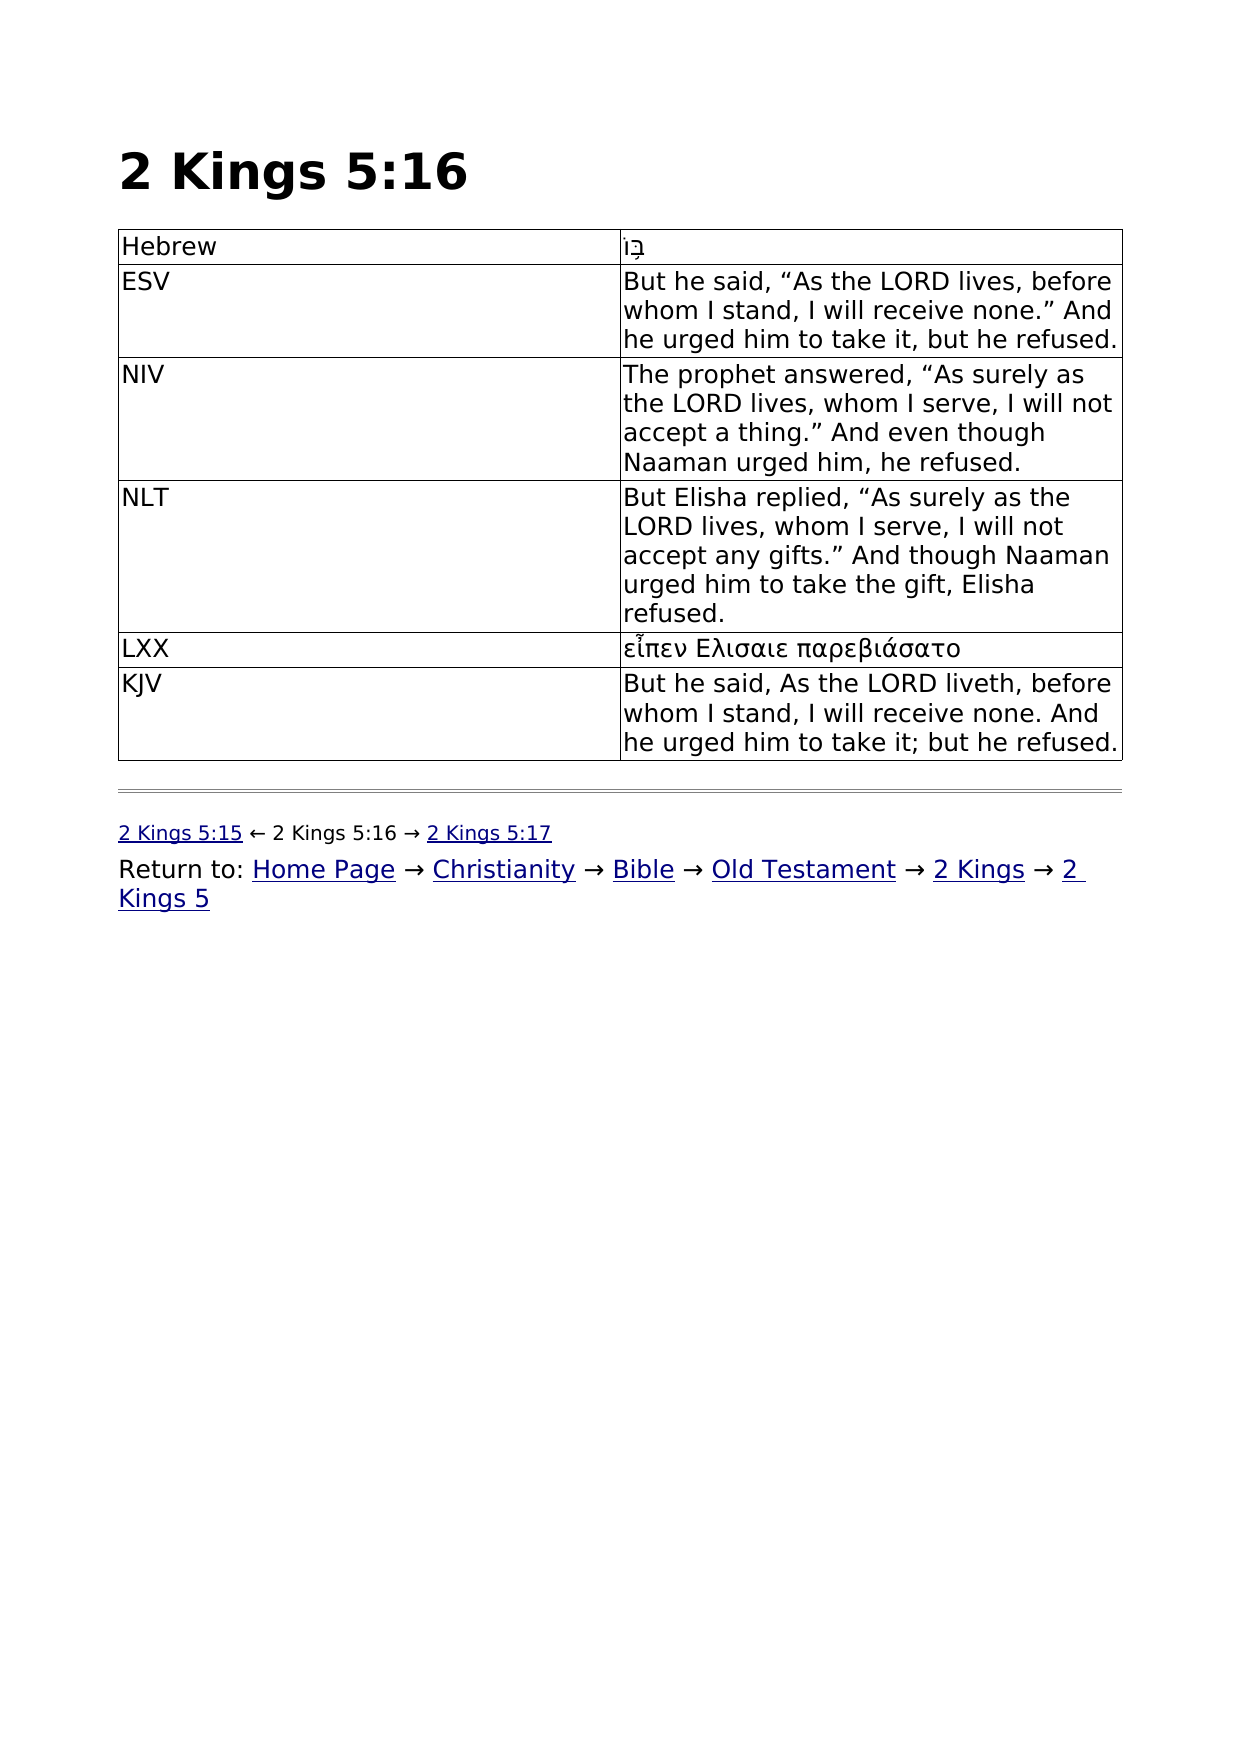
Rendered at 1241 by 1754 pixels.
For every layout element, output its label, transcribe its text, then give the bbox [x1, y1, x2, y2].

text Return to: Home Page → Christianity → Bible → Old Testament → 2 Kings → 2 Kings 5 [118, 855, 1122, 914]
subtitle 2 Kings 5:16 [118, 143, 1122, 201]
table_cell NIV [119, 358, 620, 480]
table_cell But he said, As the LORD liveth, before whom I stand, I will receive none. And he urged him to take it; but he refused. [621, 668, 1122, 760]
table_cell The prophet answered, “As surely as the LORD lives, whom I serve, I will not accept a thing.” And even though Naaman urged him, he refused. [621, 358, 1122, 480]
table_cell εἶπεν Ελισαιε παρεβιάσατο [621, 633, 1122, 667]
table_header בּ֥וֹ [621, 230, 1122, 264]
table_cell ESV [119, 265, 620, 357]
table_cell But Elisha replied, “As surely as the LORD lives, whom I serve, I will not accept any gifts.” And though Naaman urged him to take the gift, Elisha refused. [621, 481, 1122, 632]
table_cell But he said, “As the LORD lives, before whom I stand, I will receive none.” And he urged him to take it, but he refused. [621, 265, 1122, 357]
table_cell KJV [119, 668, 620, 760]
table_cell NLT [119, 481, 620, 632]
table_cell LXX [119, 633, 620, 667]
text 2 Kings 5:15 ← 2 Kings 5:16 → 2 Kings 5:17 [118, 821, 1122, 855]
table_header Hebrew [119, 230, 620, 264]
